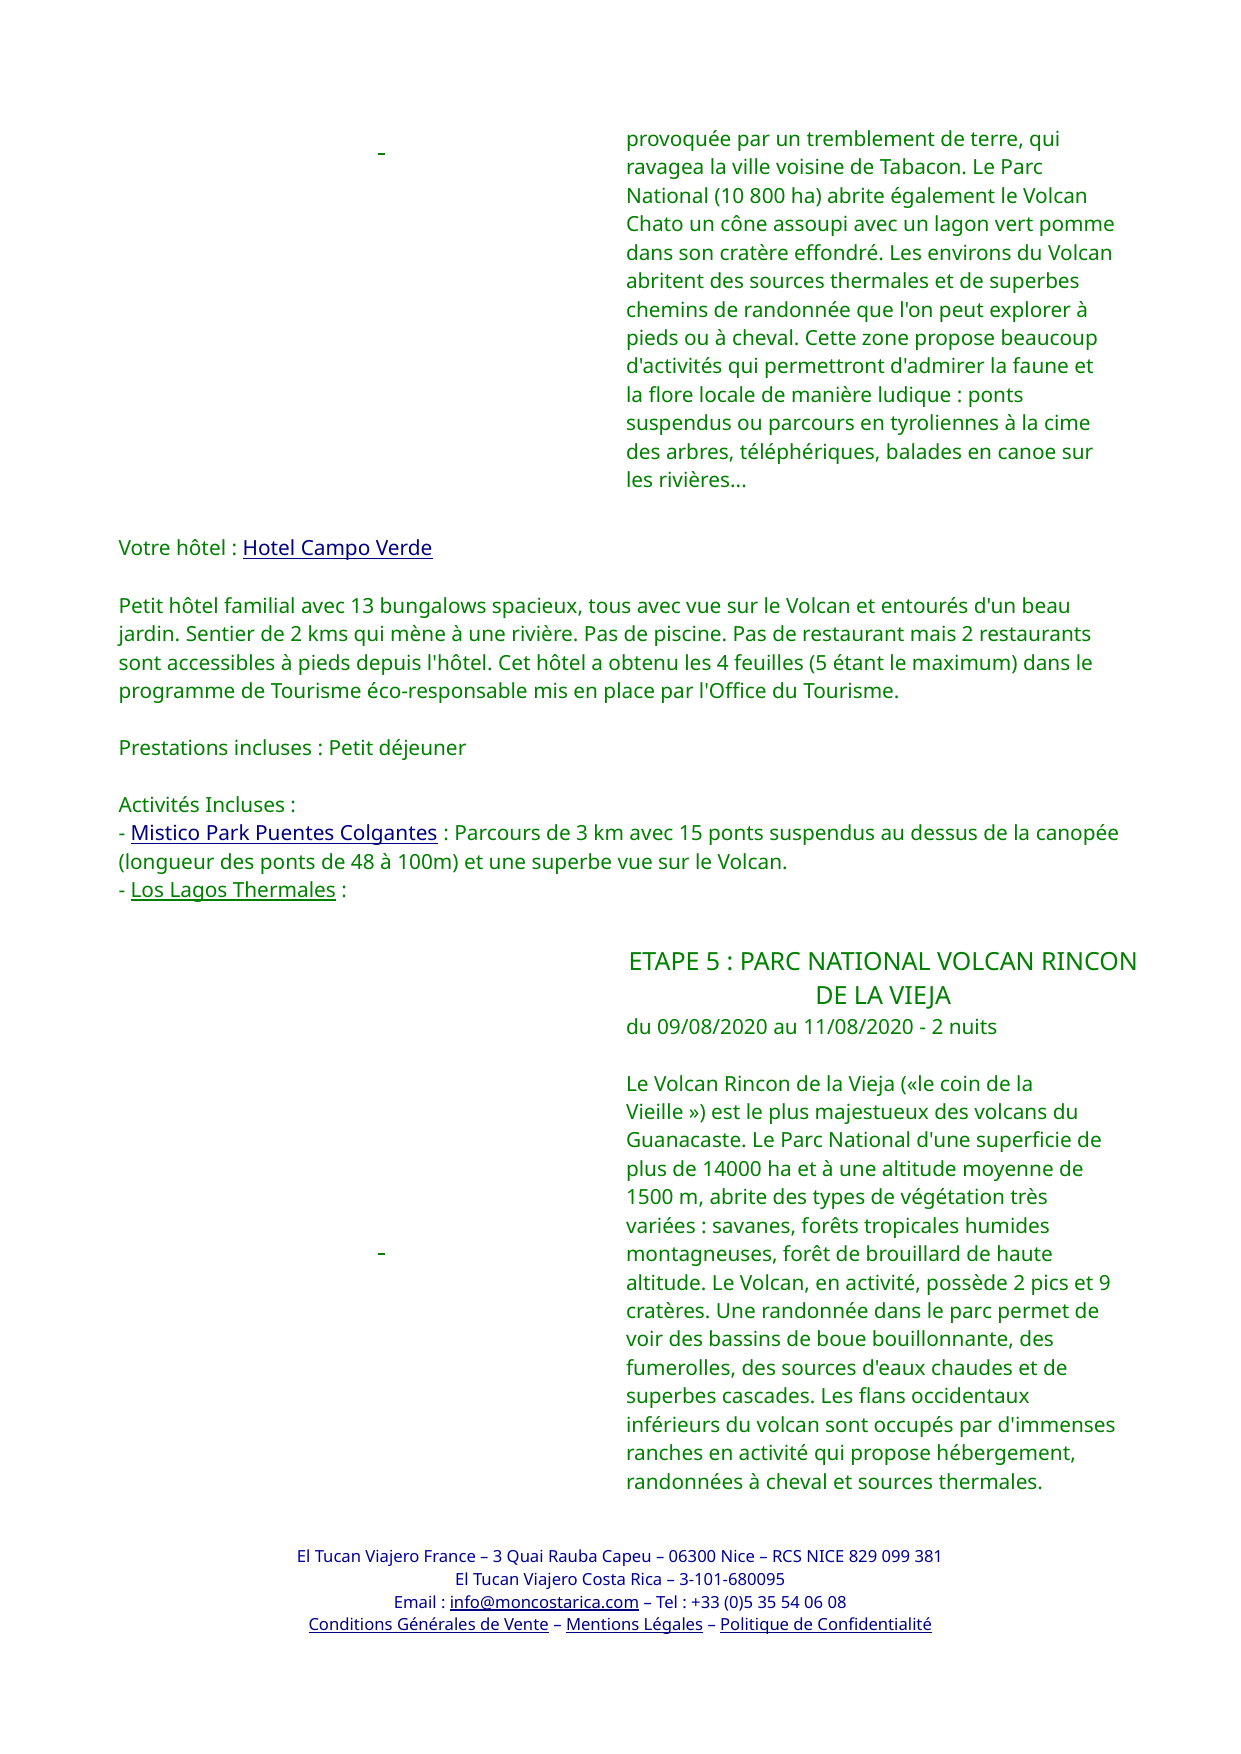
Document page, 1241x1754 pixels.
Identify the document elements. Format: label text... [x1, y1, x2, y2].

text - Los Lagos Thermales : [118, 875, 1122, 904]
text Activités Incluses : [118, 790, 1122, 818]
table_header [118, 938, 620, 1501]
table_header [118, 118, 620, 499]
text - Mistico Park Puentes Colgantes : Parcours de 3 km avec 15 ponts suspendus au dessus de la canopée (longueur des ponts de 48 à 100m) et une superbe vue sur le Volcan. [118, 818, 1122, 875]
text Petit hôtel familial avec 13 bungalows spacieux, tous avec vue sur le Volcan et entourés d'un beau jardin. Sentier de 2 kms qui mène à une rivière. Pas de piscine. Pas de restaurant mais 2 restaurants sont accessibles à pieds depuis l'hôtel. Cet hôtel a obtenu les 4 feuilles (5 étant le maximum) dans le programme de Tourisme éco-responsable mis en place par l'Office du Tourisme. [118, 591, 1122, 704]
table_header ETAPE 4 : PARC NATIONAL VOLCAN ARENAL du 07/08/2020 au 09/08/2020 - 2 nuits Le Volcan Arenal est un volcan en forme de cône quasi-parfait de 1643m de hauteur. Il est actif depuis la dernière grande éruption de 1968, provoquée par un tremblement de terre, qui ravagea la ville voisine de Tabacon. Le Parc National (10 800 ha) abrite également le Volcan Chato un cône assoupi avec un lagon vert pomme dans son cratère effondré. Les environs du Volcan abritent des sources thermales et de superbes chemins de randonnée que l'on peut explorer à pieds ou à cheval. Cette zone propose beaucoup d'activités qui permettront d'admirer la faune et la flore locale de manière ludique : ponts suspendus ou parcours en tyroliennes à la cime des arbres, téléphériques, balades en canoe sur les rivières... [620, 118, 1122, 499]
text Votre hôtel : Hotel Campo Verde [118, 533, 1122, 562]
text Prestations incluses : Petit déjeuner [118, 733, 1122, 762]
table_header ETAPE 5 : PARC NATIONAL VOLCAN RINCON DE LA VIEJA du 09/08/2020 au 11/08/2020 - 2 nuits Le Volcan Rincon de la Vieja («le coin de la Vieille ») est le plus majestueux des volcans du Guanacaste. Le Parc National d'une superficie de plus de 14000 ha et à une altitude moyenne de 1500 m, abrite des types de végétation très variées : savanes, forêts tropicales humides montagneuses, forêt de brouillard de haute altitude. Le Volcan, en activité, possède 2 pics et 9 cratères. Une randonnée dans le parc permet de voir des bassins de boue bouillonnante, des fumerolles, des sources d'eaux chaudes et de superbes cascades. Les flans occidentaux inférieurs du volcan sont occupés par d'immenses ranches en activité qui propose hébergement, randonnées à cheval et sources thermales. [620, 938, 1122, 1501]
